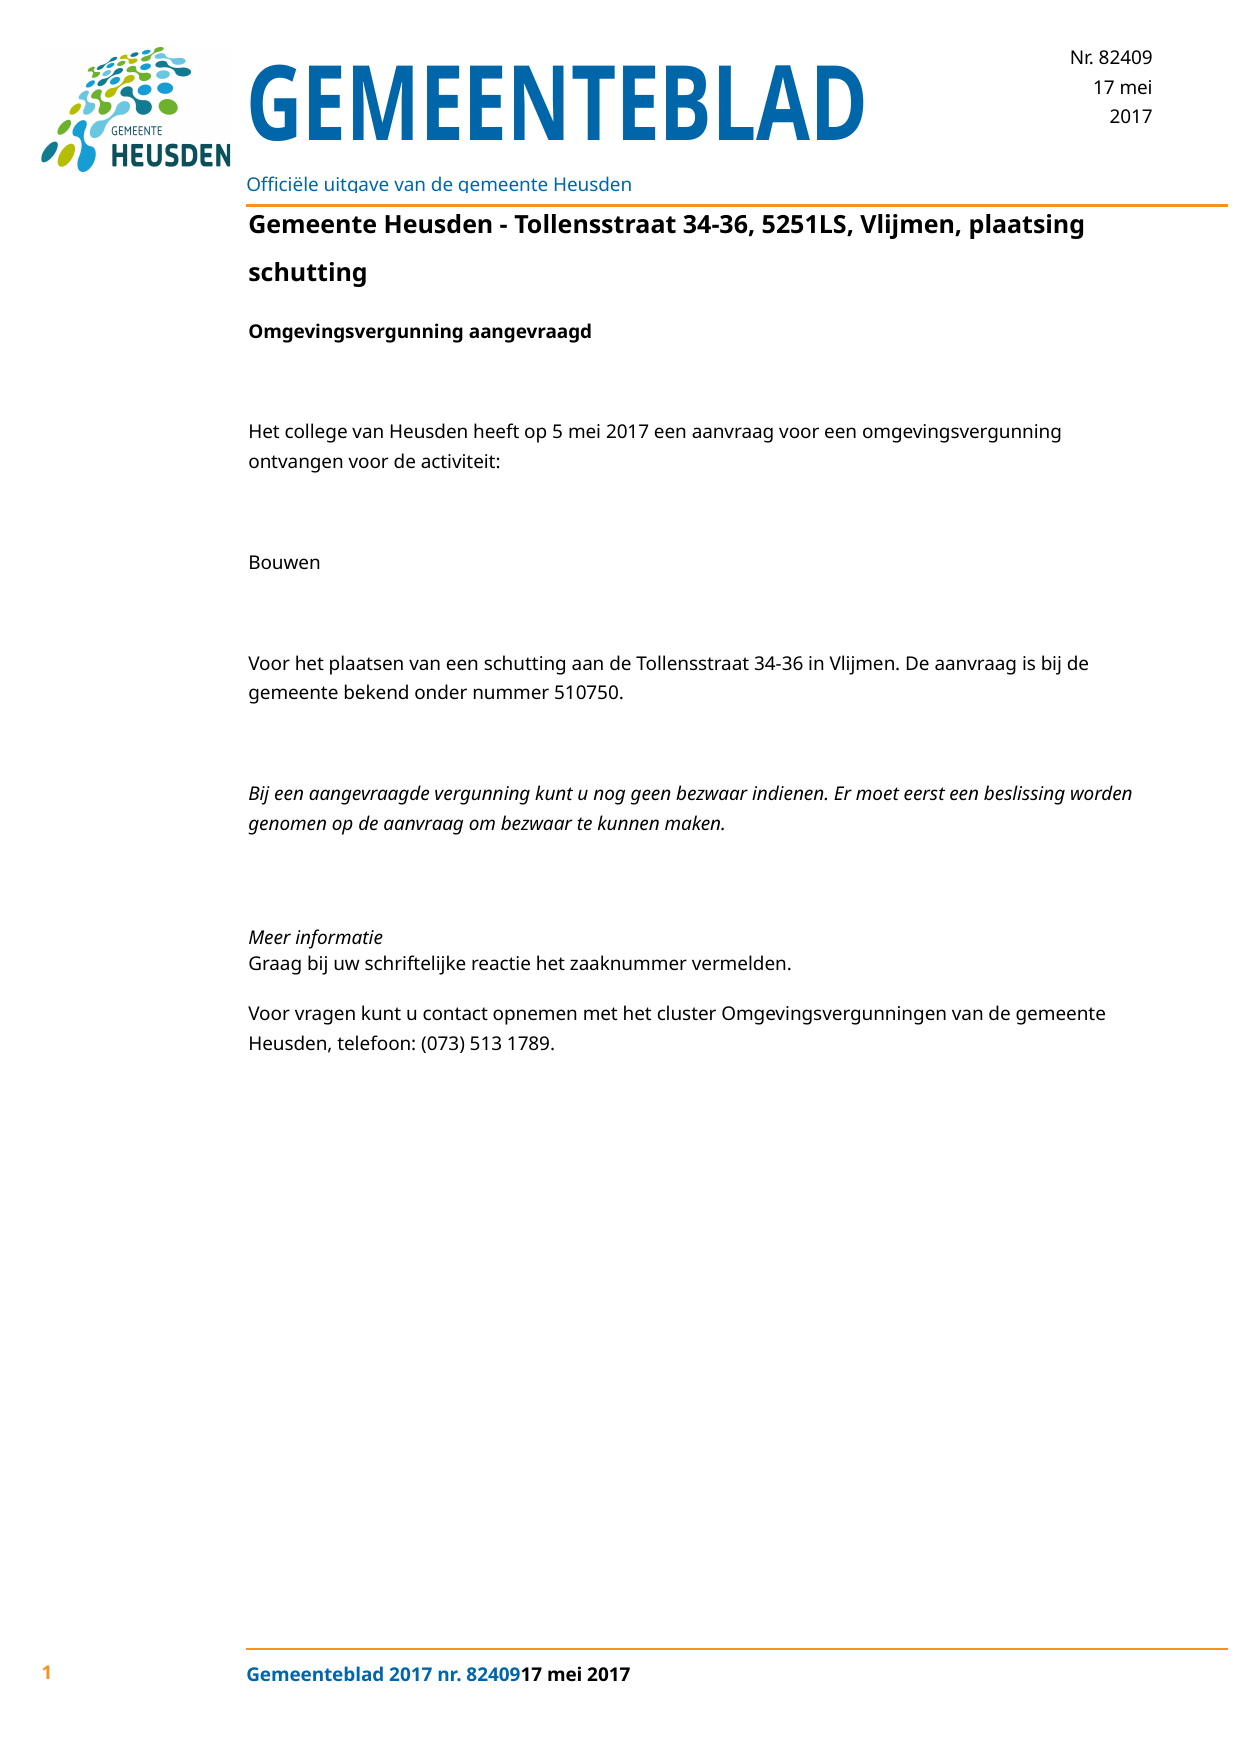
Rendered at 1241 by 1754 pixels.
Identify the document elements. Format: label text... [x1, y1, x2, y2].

text Omgevingsvergunning aangevraagd [248, 318, 1152, 344]
text Voor het plaatsen van een schutting aan de Tollensstraat 34-36 in Vlijmen. De aanvraag is bij de gemeente bekend onder nummer 510750. [248, 650, 1152, 705]
picture [41, 47, 231, 172]
text Gemeente Heusden - Tollensstraat 34-36, 5251LS, Vlijmen, plaatsing schutting [248, 207, 1152, 288]
text Bouwen [248, 549, 1152, 575]
text Bij een aangevraagde vergunning kunt u nog geen bezwaar indienen. Er moet eerst een beslissing worden genomen op de aanvraag om bezwaar te kunnen maken. [248, 780, 1152, 836]
text Het college van Heusden heeft op 5 mei 2017 een aanvraag voor een omgevingsvergunning ontvangen voor de activiteit: [248, 419, 1152, 474]
text Meer informatie [248, 924, 1152, 950]
text Voor vragen kunt u contact opnemen met het cluster Omgevingsvergunningen van de gemeente Heusden, telefoon: (073) 513 1789. [248, 1001, 1152, 1056]
text Graag bij uw schriftelijke reactie het zaaknummer vermelden. [248, 950, 1152, 976]
